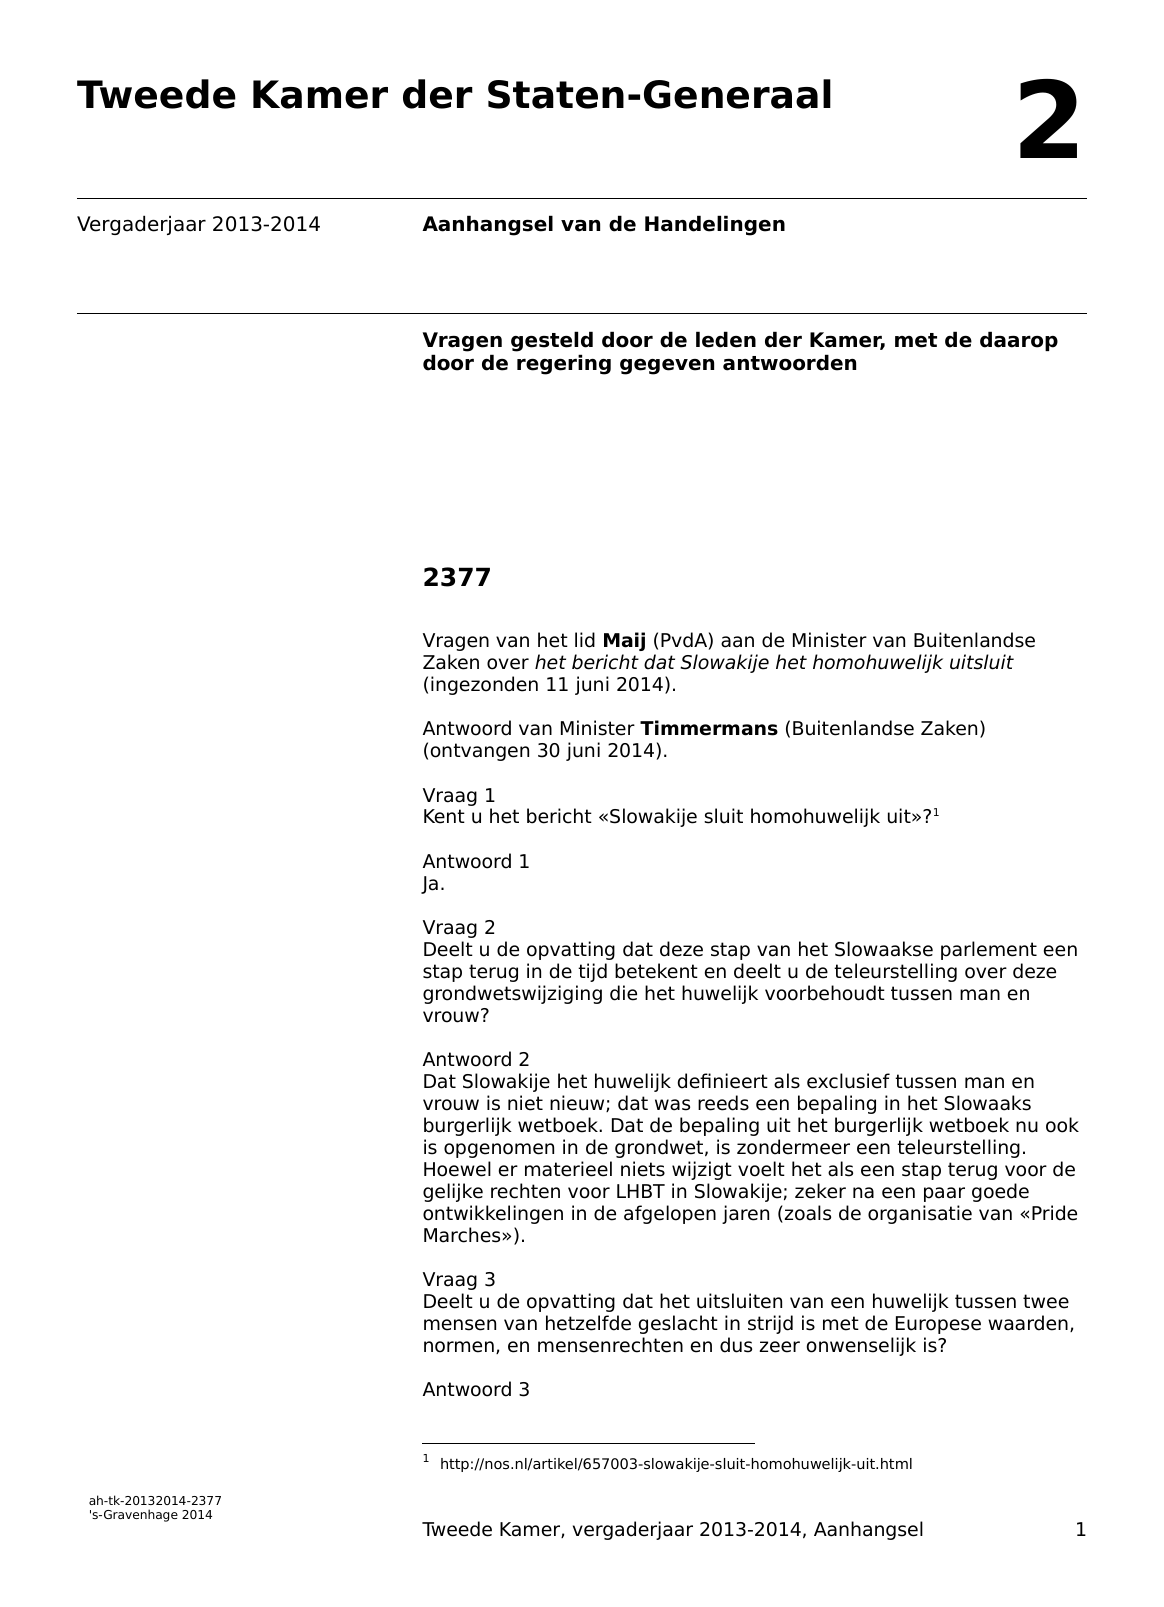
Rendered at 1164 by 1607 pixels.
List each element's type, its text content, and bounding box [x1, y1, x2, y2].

text Antwoord 3 [422, 1379, 1087, 1401]
text ah-tk-20132014-2377 [88, 1494, 323, 1508]
text Ja. [422, 873, 1087, 894]
text 2377 [422, 563, 1087, 592]
text Deelt u de opvatting dat het uitsluiten van een huwelijk tussen twee mensen van hetzelfde geslacht in strijd is met de Europese waarden, normen, en mensenrechten en dus zeer onwenselijk is? [422, 1291, 1087, 1357]
text Antwoord 1 [422, 851, 1087, 873]
table_header 2 [886, 59, 1087, 198]
text Antwoord van Minister Timmermans (Buitenlandse Zaken) (ontvangen 30 juni 2014). [422, 718, 1087, 762]
text Vraag 2 [422, 917, 1087, 939]
text Kent u het bericht «Slowakije sluit homohuwelijk uit»? [422, 806, 1087, 828]
table_cell [77, 314, 422, 375]
table_cell Vergaderjaar 2013-2014 [77, 199, 422, 313]
text Dat Slowakije het huwelijk definieert als exclusief tussen man en vrouw is niet nieuw; dat was reeds een bepaling in het Slowaaks burgerlijk wetboek. Dat de bepaling uit het burgerlijk wetboek nu ook is opgenomen in de grondwet, is zondermeer een teleurstelling. Hoewel er materieel niets wijzigt voelt het als een stap terug voor de gelijke rechten voor LHBT in Slowakije; zeker na een paar goede ontwikkelingen in de afgelopen jaren (zoals de organisatie van «Pride Marches»). [422, 1071, 1087, 1247]
text http://nos.nl/artikel/657003-slowakije-sluit-homohuwelijk-uit.html [422, 1452, 1087, 1474]
text Vraag 1 [422, 784, 1087, 806]
text Vraag 3 [422, 1269, 1087, 1291]
text Antwoord 2 [422, 1049, 1087, 1071]
text Deelt u de opvatting dat deze stap van het Slowaakse parlement een stap terug in de tijd betekent en deelt u de teleurstelling over deze grondwetswijziging die het huwelijk voorbehoudt tussen man en vrouw? [422, 939, 1087, 1027]
table_cell Vragen gesteld door de leden der Kamer, met de daarop door de regering gegeven antwoorden [422, 314, 1087, 375]
table_header Tweede Kamer der Staten-Generaal [77, 59, 886, 198]
text 's-Gravenhage 2014 [88, 1508, 323, 1522]
table_cell Aanhangsel van de Handelingen [422, 199, 1087, 313]
text Vragen van het lid Maij (PvdA) aan de Minister van Buitenlandse Zaken over het bericht dat Slowakije het homohuwelijk uitsluit (ingezonden 11 juni 2014). [422, 630, 1087, 696]
